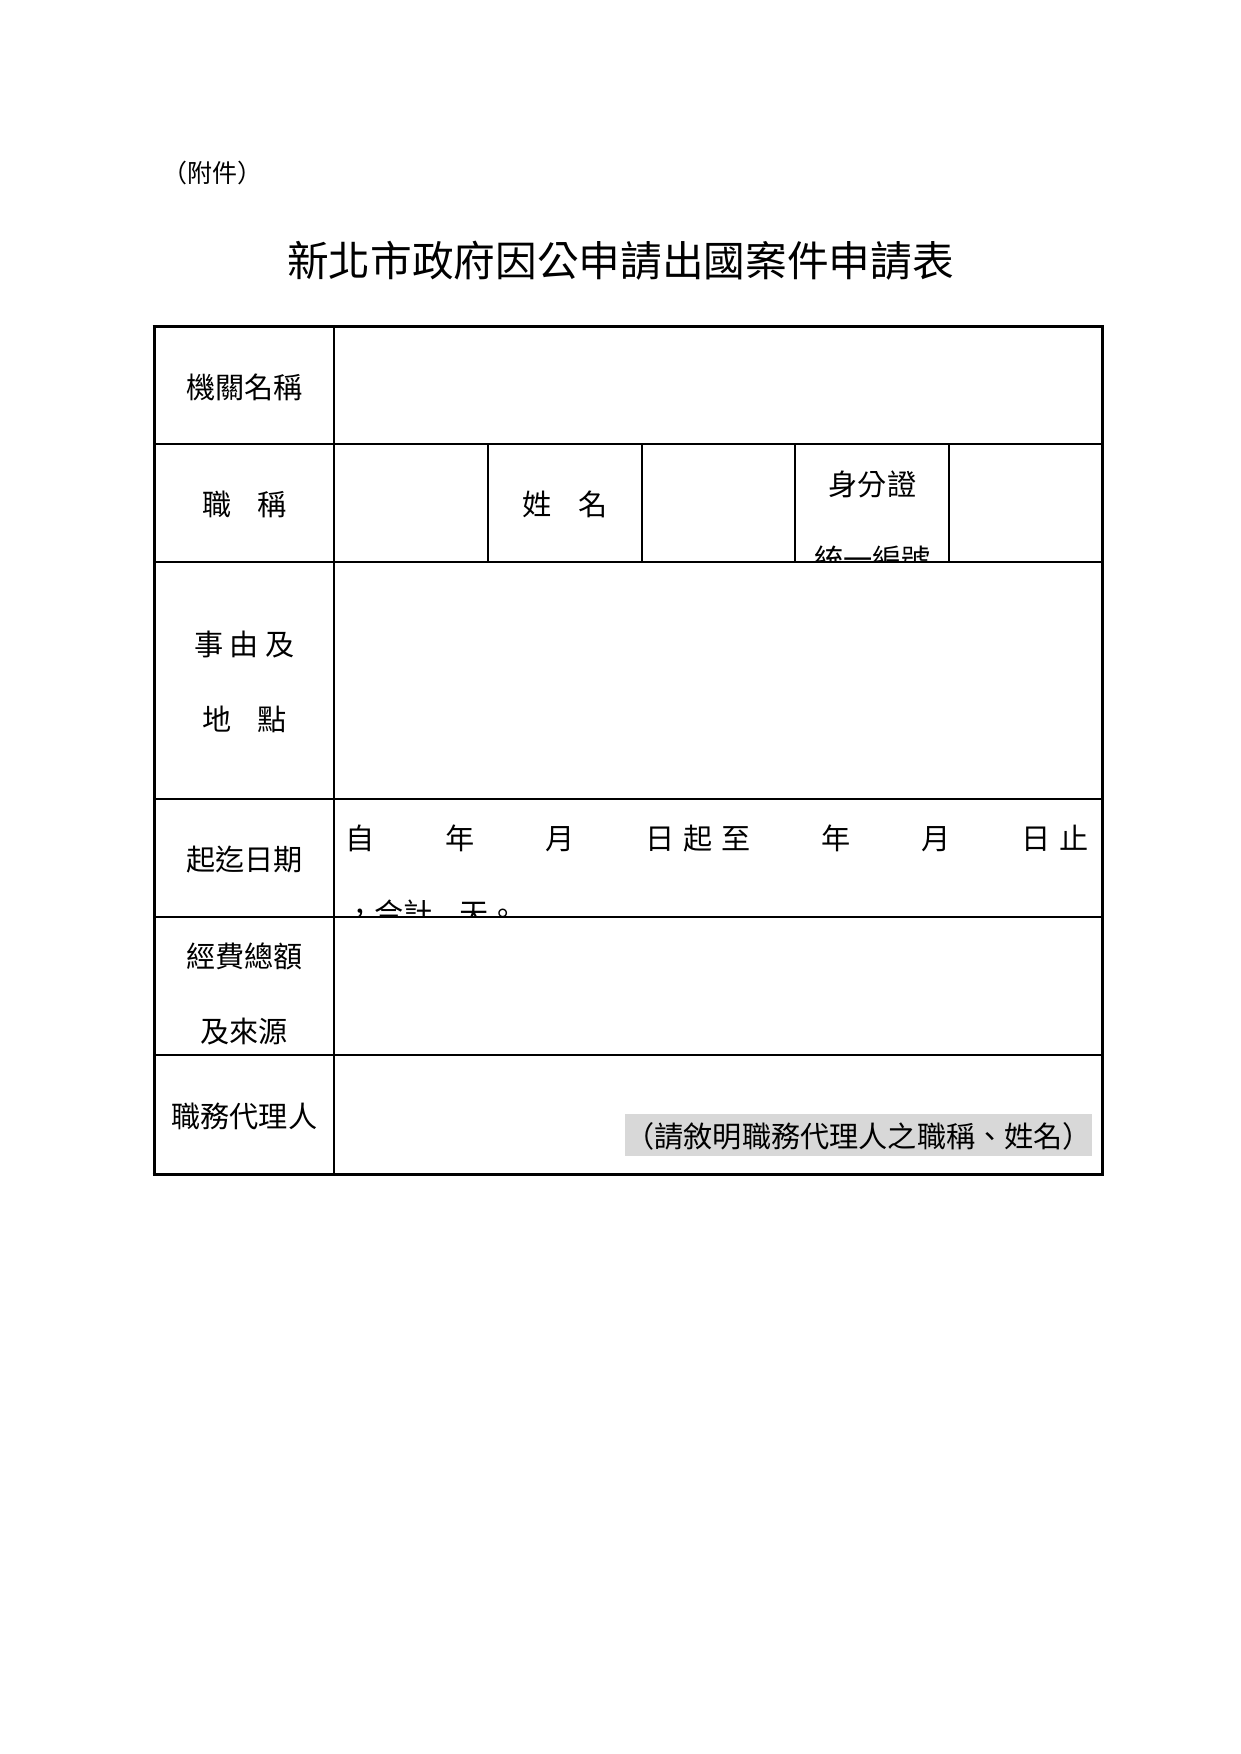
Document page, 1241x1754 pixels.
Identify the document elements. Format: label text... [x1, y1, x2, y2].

table_cell [950, 445, 1101, 561]
table_cell 職務代理人 [156, 1056, 333, 1172]
table_header [335, 328, 1101, 443]
table_cell [335, 563, 1101, 797]
table_cell 起迄日期 [156, 800, 333, 916]
table_cell 事 由 及 地 點 [156, 563, 333, 797]
table_cell 身分證 統一編號 [796, 445, 948, 561]
text （附件） [162, 153, 300, 189]
table_cell （請敘明職務代理人之職稱、姓名） [335, 1056, 1101, 1172]
table_cell 姓 名 [489, 445, 641, 561]
table_header 機關名稱 [156, 328, 333, 443]
table_cell [335, 445, 487, 561]
table_cell [643, 445, 794, 561]
table_cell [335, 918, 1101, 1054]
text 新北市政府因公申請出國案件申請表 [165, 221, 1075, 296]
table_cell 自 年 月 日起至 年 月 日止 ，合計 天。 [335, 800, 1101, 916]
table_cell 職 稱 [156, 445, 333, 561]
table_cell 經費總額 及來源 [156, 918, 333, 1054]
